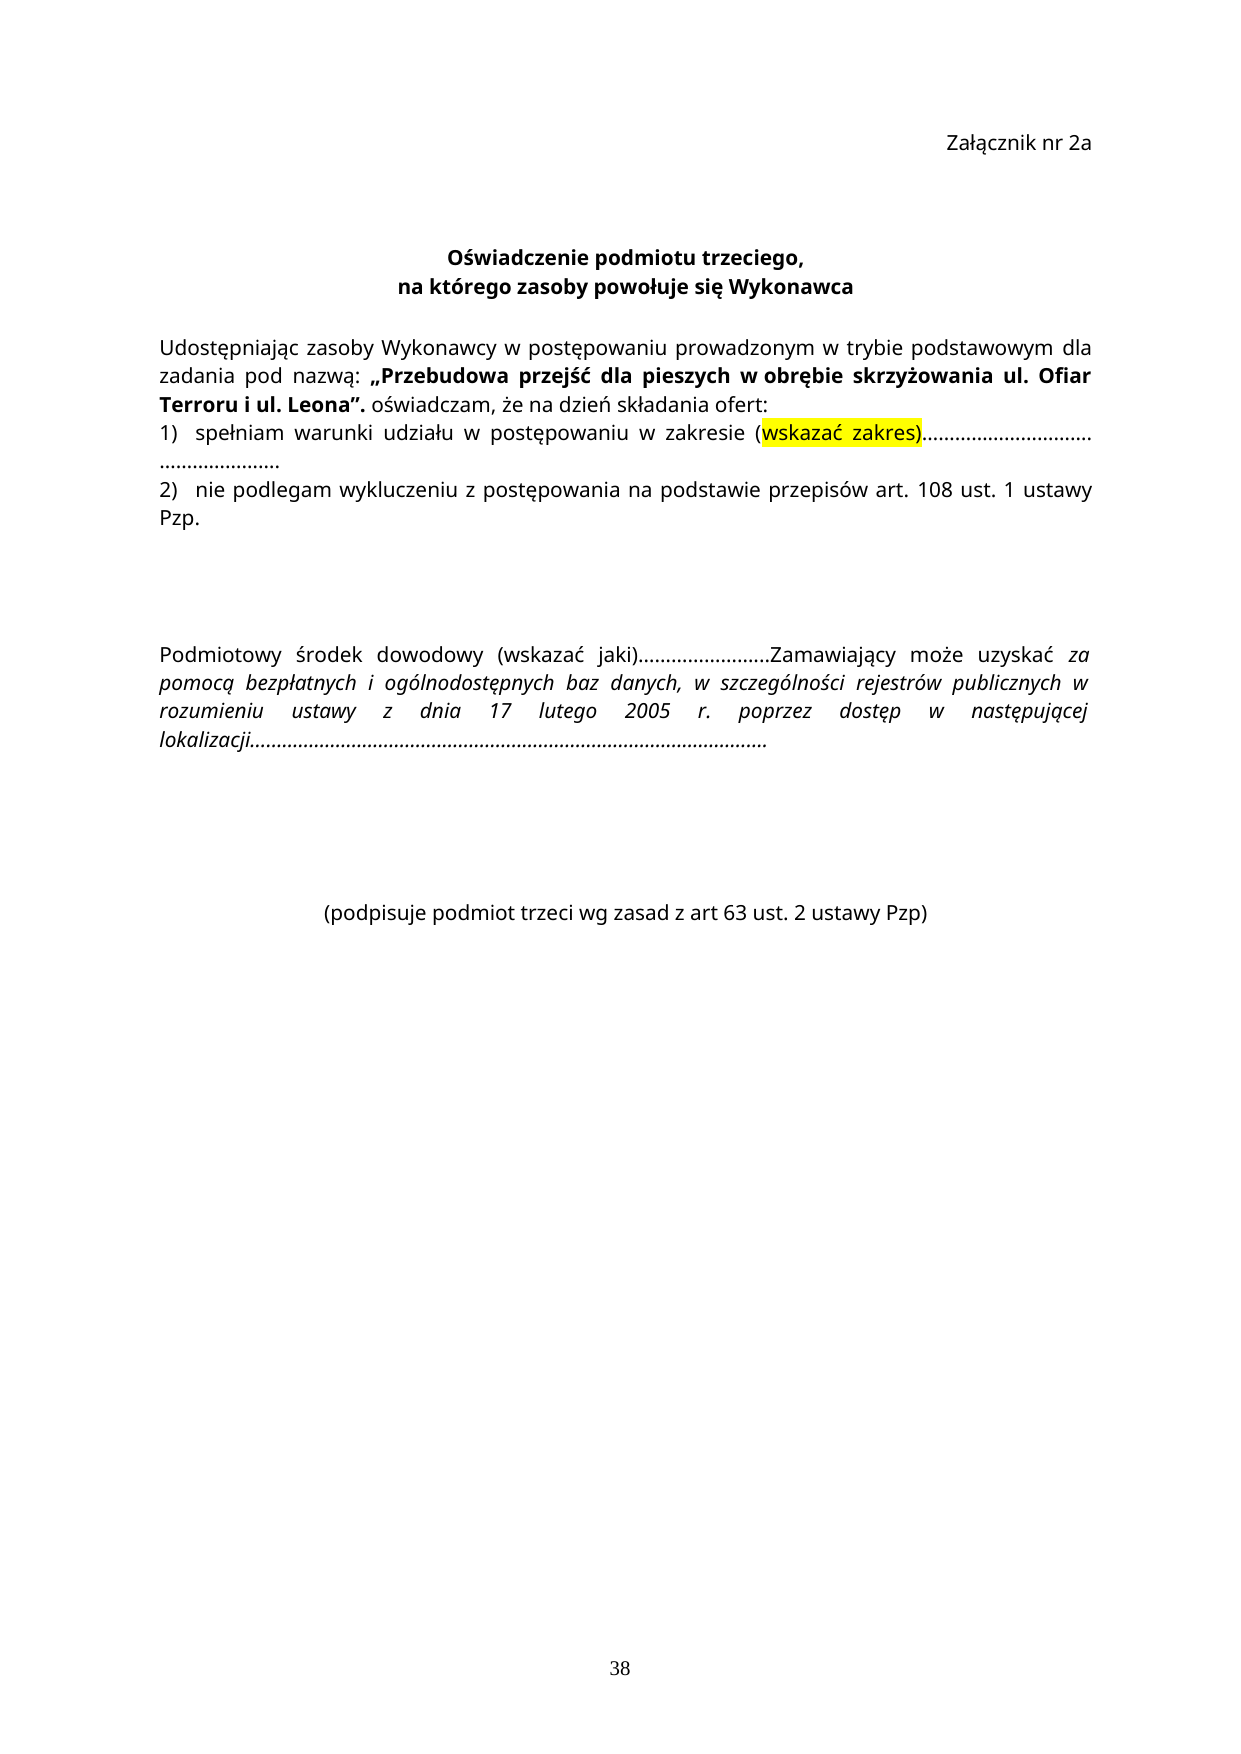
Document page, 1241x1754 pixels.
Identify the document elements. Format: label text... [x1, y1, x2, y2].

text Załącznik nr 2a [159, 128, 1092, 157]
list spełniam warunki udziału w postępowaniu w zakresie (wskazać zakres)…………………………. …………………. [159, 418, 1092, 475]
text na którego zasoby powołuje się Wykonawca [159, 272, 1092, 300]
text Podmiotowy środek dowodowy (wskazać jaki)…………………...Zamawiający może uzyskać za pomocą bezpłatnych i ogólnodostępnych baz danych, w szczególności rejestrów publicznych w rozumieniu ustawy z dnia 17 lutego 2005 r. poprzez dostęp w następującej lokalizacji……………………………………………………………………………………. [159, 640, 1092, 753]
text Udostępniając zasoby Wykonawcy w postępowaniu prowadzonym w trybie podstawowym dla zadania pod nazwą: „Przebudowa przejść dla pieszych w obrębie skrzyżowania ul. Ofiar Terroru i ul. Leona”. oświadczam, że na dzień składania ofert: [159, 333, 1092, 418]
text Oświadczenie podmiotu trzeciego, [159, 243, 1092, 272]
list nie podlegam wykluczeniu z postępowania na podstawie przepisów art. 108 ust. 1 ustawy Pzp. [159, 475, 1092, 532]
text (podpisuje podmiot trzeci wg zasad z art 63 ust. 2 ustawy Pzp) [159, 898, 1092, 926]
